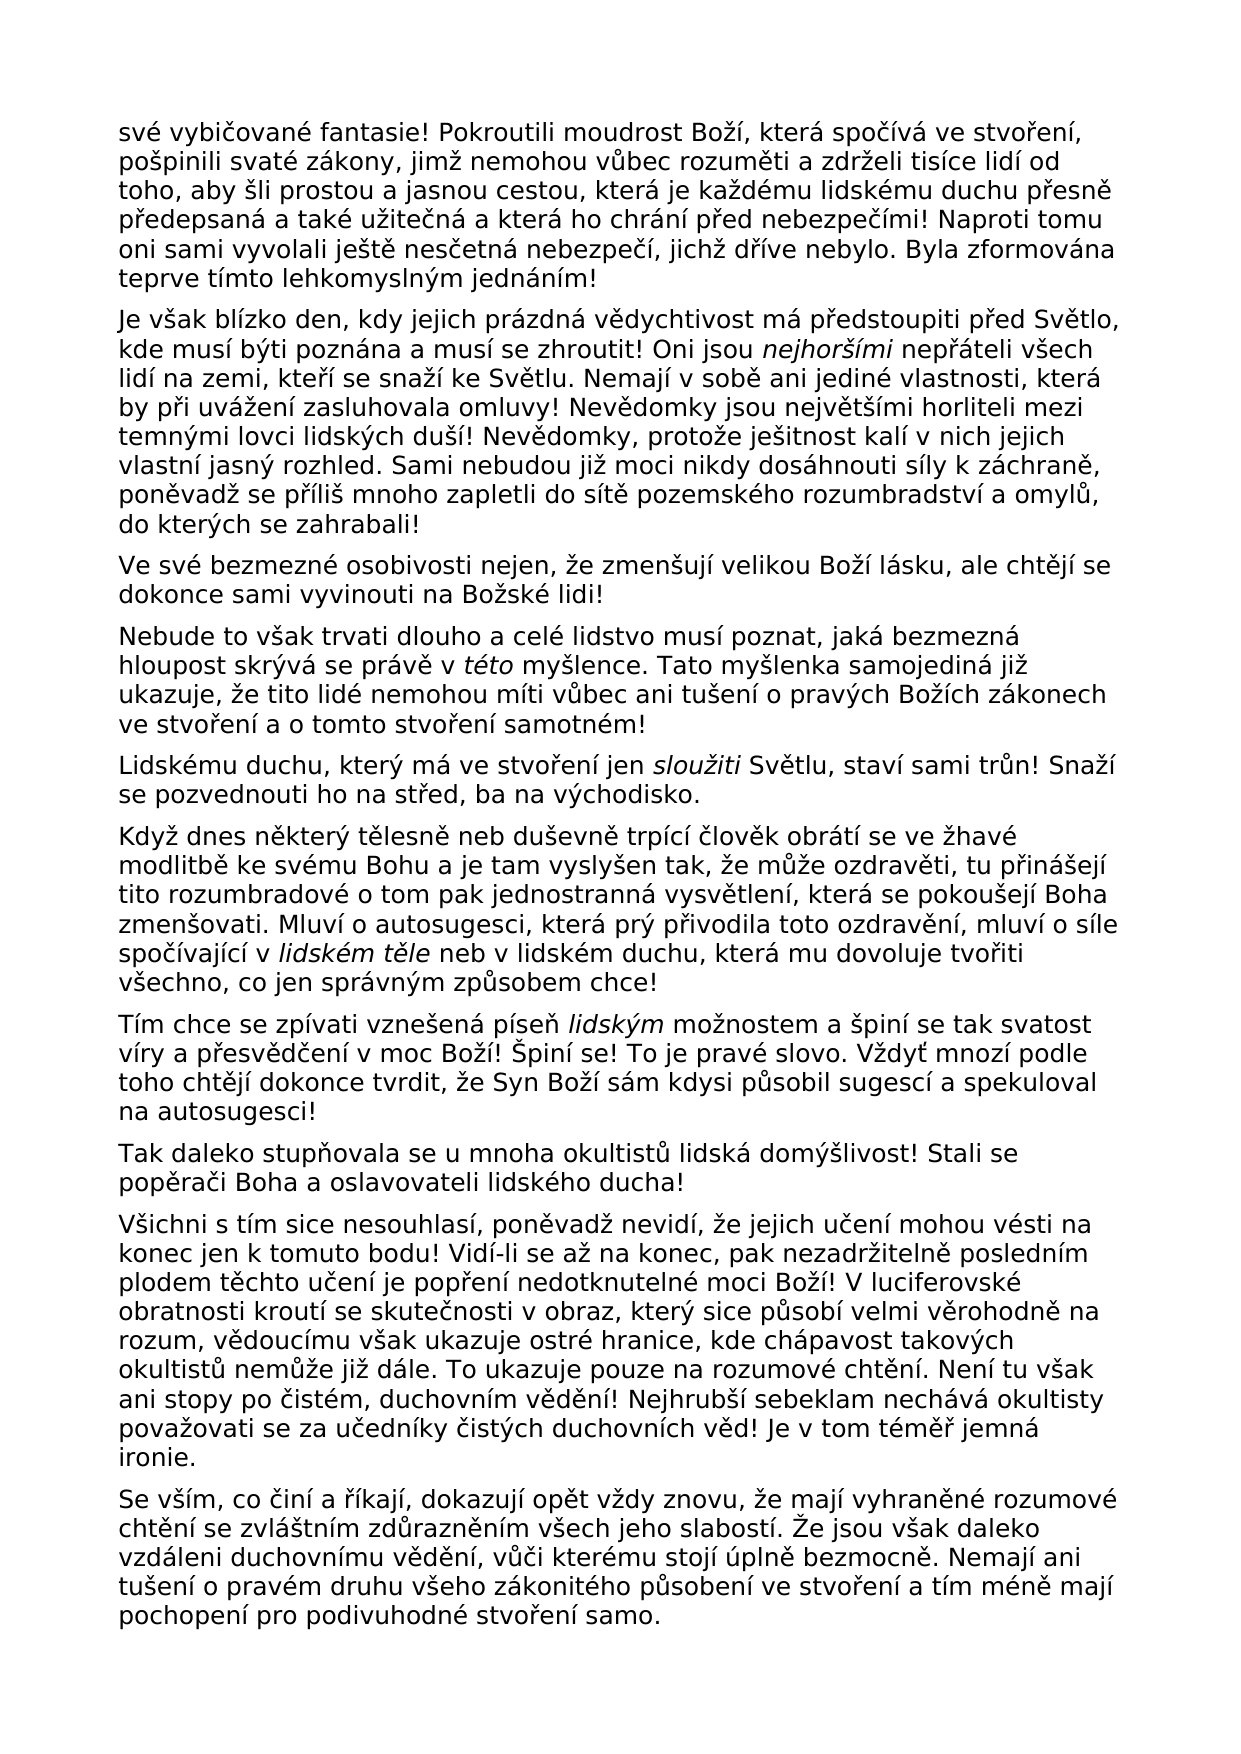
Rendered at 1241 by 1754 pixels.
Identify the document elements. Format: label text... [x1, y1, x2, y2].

text Tak daleko stupňovala se u mnoha okultistů lidská domýšlivost! Stali se popěrači Boha a oslavovateli lidského ducha! [118, 1139, 1122, 1197]
text Když dnes některý tělesně neb duševně trpící člověk obrátí se ve žhavé modlitbě ke svému Bohu a je tam vyslyšen tak, že může ozdravěti, tu přinášejí tito rozumbradové o tom pak jednostranná vysvětlení, která se pokoušejí Boha zmenšovati. Mluví o autosugesci, která prý přivodila toto ozdravění, mluví o síle spočívající v lidském těle neb v lidském duchu, která mu dovoluje tvořiti všechno, co jen správným způsobem chce! [118, 822, 1122, 997]
text Tím chce se zpívati vznešená píseň lidským možnostem a špiní se tak svatost víry a přesvědčení v moc Boží! Špiní se! To je pravé slovo. Vždyť mnozí podle toho chtějí dokonce tvrdit, že Syn Boží sám kdysi působil sugescí a spekuloval na autosugesci! [118, 1010, 1122, 1126]
text své vybičované fantasie! Pokroutili moudrost Boží, která spočívá ve stvoření, pošpinili svaté zákony, jimž nemohou vůbec rozuměti a zdrželi tisíce lidí od toho, aby šli prostou a jasnou cestou, která je každému lidskému duchu přesně předepsaná a také užitečná a která ho chrání před nebezpečími! Naproti tomu oni sami vyvolali ještě nesčetná nebezpečí, jichž dříve nebylo. Byla zformována teprve tímto lehkomyslným jednáním! [118, 118, 1122, 293]
text Se vším, co činí a říkají, dokazují opět vždy znovu, že mají vyhraněné rozumové chtění se zvláštním zdůrazněním všech jeho slabostí. Že jsou však daleko vzdáleni duchovnímu vědění, vůči kterému stojí úplně bezmocně. Nemají ani tušení o pravém druhu všeho zákonitého působení ve stvoření a tím méně mají pochopení pro podivuhodné stvoření samo. [118, 1485, 1122, 1631]
text Nebude to však trvati dlouho a celé lidstvo musí poznat, jaká bezmezná hloupost skrývá se právě v této myšlence. Tato myšlenka samojediná již ukazuje, že tito lidé nemohou míti vůbec ani tušení o pravých Božích zákonech ve stvoření a o tomto stvoření samotném! [118, 622, 1122, 739]
text Ve své bezmezné osobivosti nejen, že zmenšují velikou Boží lásku, ale chtějí se dokonce sami vyvinouti na Božské lidi! [118, 551, 1122, 610]
text Lidskému duchu, který má ve stvoření jen sloužiti Světlu, staví sami trůn! Snaží se pozvednouti ho na střed, ba na východisko. [118, 751, 1122, 810]
text Je však blízko den, kdy jejich prázdná vědychtivost má předstoupiti před Světlo, kde musí býti poznána a musí se zhroutit! Oni jsou nejhoršími nepřáteli všech lidí na zemi, kteří se snaží ke Světlu. Nemají v sobě ani jediné vlastnosti, která by při uvážení zasluhovala omluvy! Nevědomky jsou největšími horliteli mezi temnými lovci lidských duší! Nevědomky, protože ješitnost kalí v nich jejich vlastní jasný rozhled. Sami nebudou již moci nikdy dosáhnouti síly k záchraně, poněvadž se příliš mnoho zapletli do sítě pozemského rozumbradství a omylů, do kterých se zahrabali! [118, 306, 1122, 539]
text Všichni s tím sice nesouhlasí, poněvadž nevidí, že jejich učení mohou vésti na konec jen k tomuto bodu! Vidí-li se až na konec, pak nezadržitelně posledním plodem těchto učení je popření nedotknutelné moci Boží! V luciferovské obratnosti kroutí se skutečnosti v obraz, který sice působí velmi věrohodně na rozum, vědoucímu však ukazuje ostré hranice, kde chápavost takových okultistů nemůže již dále. To ukazuje pouze na rozumové chtění. Není tu však ani stopy po čistém, duchovním vědění! Nejhrubší sebeklam nechává okultisty považovati se za učedníky čistých duchovních věd! Je v tom téměř jemná ironie. [118, 1210, 1122, 1472]
